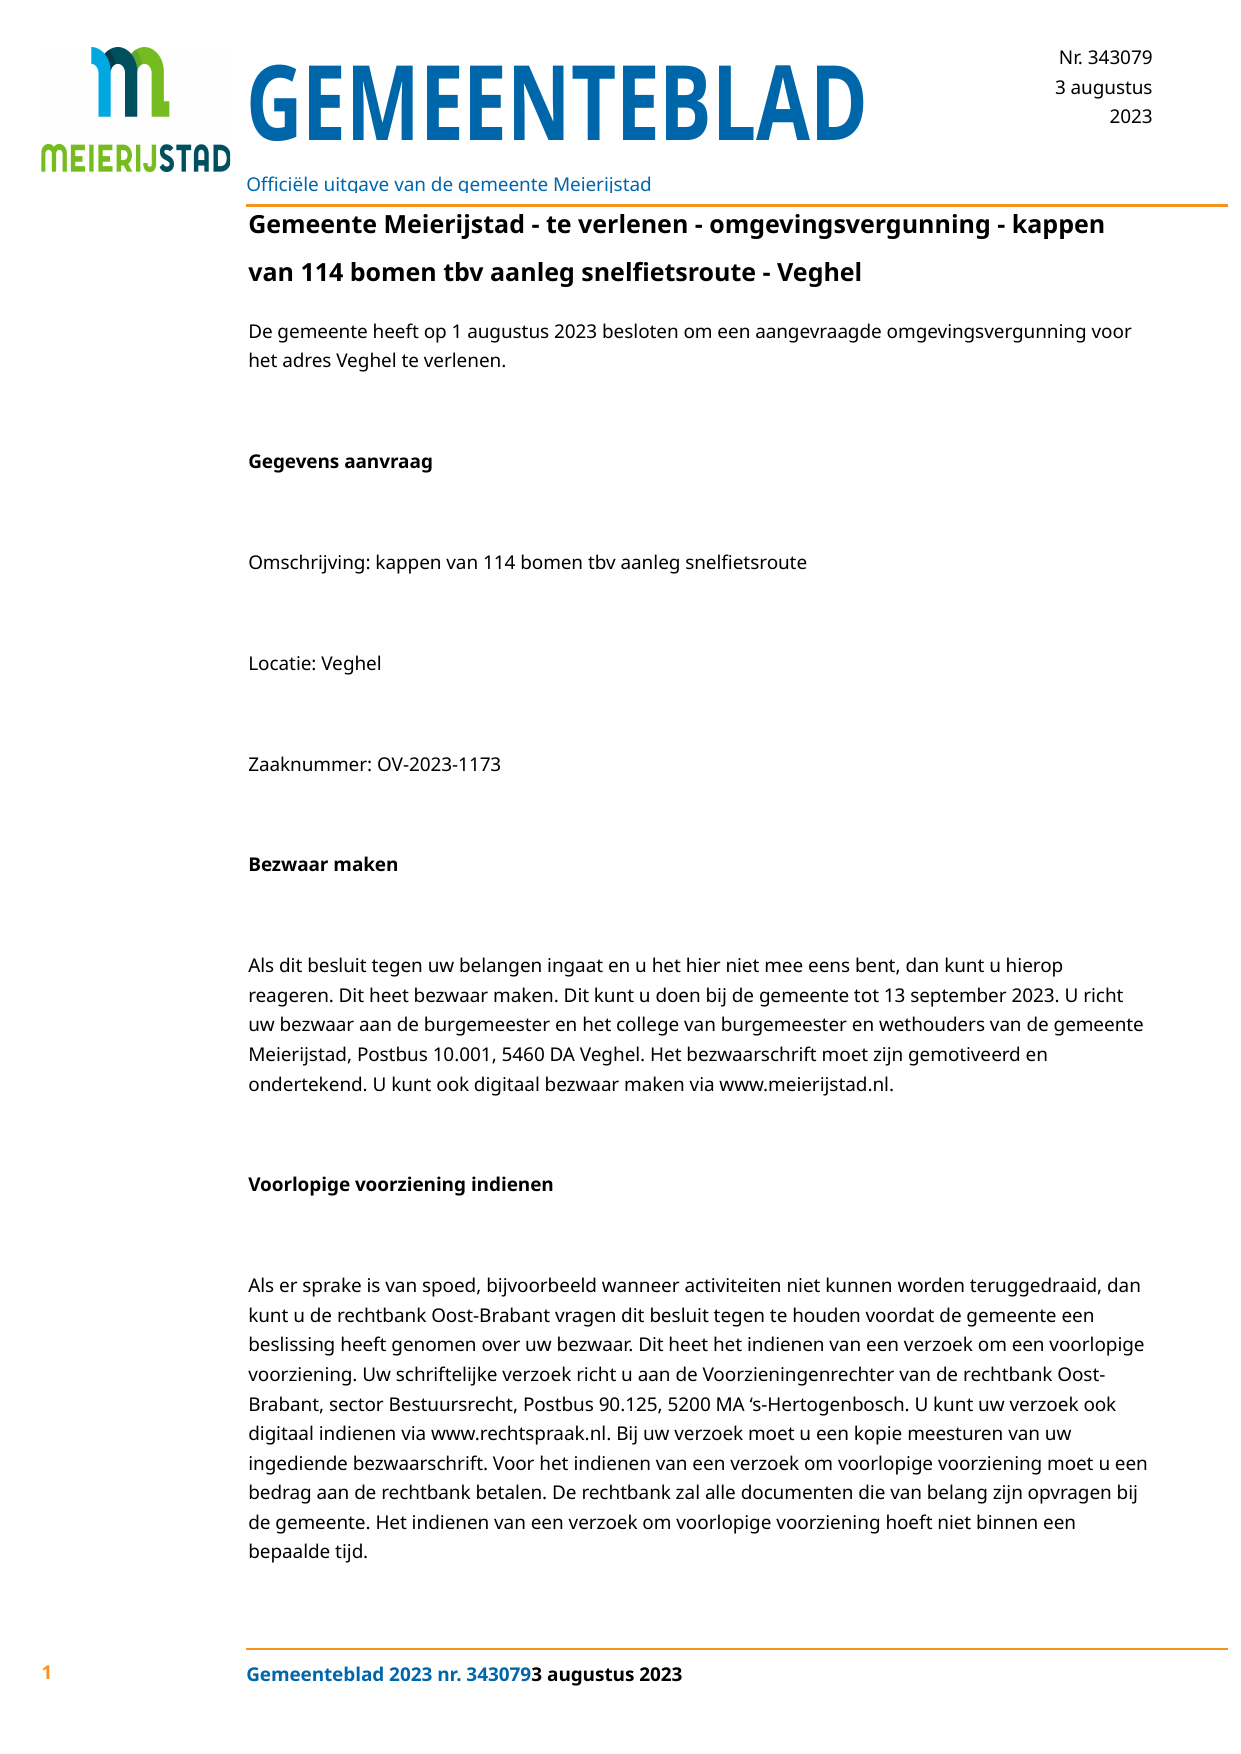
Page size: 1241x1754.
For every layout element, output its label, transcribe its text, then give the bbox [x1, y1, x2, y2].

text Als dit besluit tegen uw belangen ingaat en u het hier niet mee eens bent, dan kunt u hierop reageren. Dit heet bezwaar maken. Dit kunt u doen bij de gemeente tot 13 september 2023. U richt uw bezwaar aan de burgemeester en het college van burgemeester en wethouders van de gemeente Meierijstad, Postbus 10.001, 5460 DA Veghel. Het bezwaarschrift moet zijn gemotiveerd en ondertekend. U kunt ook digitaal bezwaar maken via www.meierijstad.nl. [248, 952, 1152, 1097]
text Als er sprake is van spoed, bijvoorbeeld wanneer activiteiten niet kunnen worden teruggedraaid, dan kunt u de rechtbank Oost-Brabant vragen dit besluit tegen te houden voordat de gemeente een beslissing heeft genomen over uw bezwaar. Dit heet het indienen van een verzoek om een voorlopige voorziening. Uw schriftelijke verzoek richt u aan de Voorzieningenrechter van de rechtbank Oost-Brabant, sector Bestuursrecht, Postbus 90.125, 5200 MA ‘s-Hertogenbosch. U kunt uw verzoek ook digitaal indienen via www.rechtspraak.nl. Bij uw verzoek moet u een kopie meesturen van uw ingediende bezwaarschrift. Voor het indienen van een verzoek om voorlopige voorziening moet u een bedrag aan de rechtbank betalen. De rechtbank zal alle documenten die van belang zijn opvragen bij de gemeente. Het indienen van een verzoek om voorlopige voorziening hoeft niet binnen een bepaalde tijd. [248, 1272, 1152, 1564]
text Bezwaar maken [248, 852, 1152, 877]
text Locatie: Veghel [248, 650, 1152, 676]
text Gegevens aanvraag [248, 448, 1152, 474]
text Voorlopige voorziening indienen [248, 1172, 1152, 1197]
text De gemeente heeft op 1 augustus 2023 besloten om een aangevraagde omgevingsvergunning voor het adres Veghel te verlenen. [248, 318, 1152, 373]
text Zaaknummer: OV-2023-1173 [248, 751, 1152, 777]
text Omschrijving: kappen van 114 bomen tbv aanleg snelfietsroute [248, 549, 1152, 575]
text Gemeente Meierijstad - te verlenen - omgevingsvergunning - kappen van 114 bomen tbv aanleg snelfietsroute - Veghel [248, 207, 1152, 288]
picture [41, 47, 231, 172]
